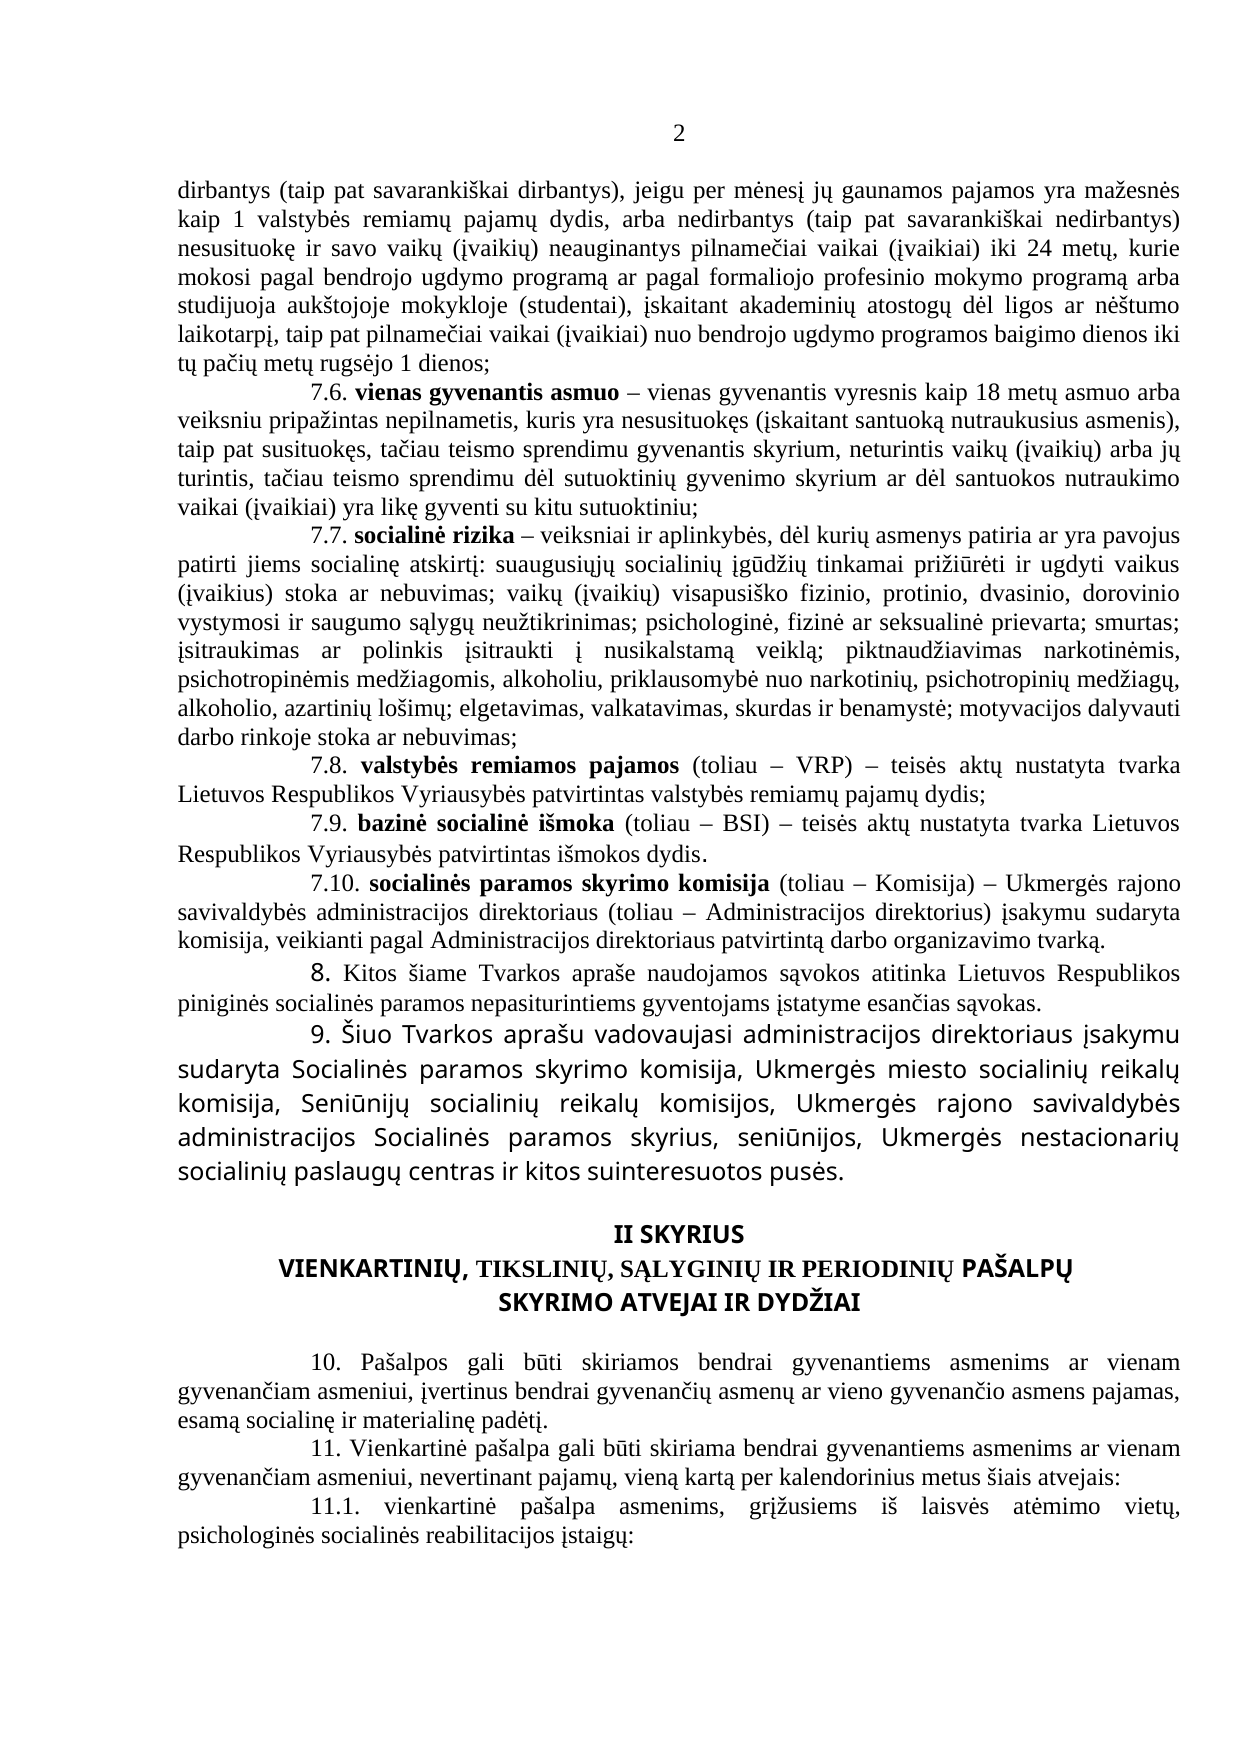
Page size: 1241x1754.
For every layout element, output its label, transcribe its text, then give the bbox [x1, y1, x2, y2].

text 11.1. vienkartinė pašalpa asmenims, grįžusiems iš laisvės atėmimo vietų, psichologinės socialinės reabilitacijos įstaigų: [177, 1491, 1181, 1548]
text 7.7. socialinė rizika – veiksniai ir aplinkybės, dėl kurių asmenys patiria ar yra pavojus patirti jiems socialinę atskirtį: suaugusiųjų socialinių įgūdžių tinkamai prižiūrėti ir ugdyti vaikus (įvaikius) stoka ar nebuvimas; vaikų (įvaikių) visapusiško fizinio, protinio, dvasinio, dorovinio vystymosi ir saugumo sąlygų neužtikrinimas; psichologinė, fizinė ar seksualinė prievarta; smurtas; įsitraukimas ar polinkis įsitraukti į nusikalstamą veiklą; piktnaudžiavimas narkotinėmis, psichotropinėmis medžiagomis, alkoholiu, priklausomybė nuo narkotinių, psichotropinių medžiagų, alkoholio, azartinių lošimų; elgetavimas, valkatavimas, skurdas ir benamystė; motyvacijos dalyvauti darbo rinkoje stoka ar nebuvimas; [177, 521, 1181, 751]
text 7.10. socialinės paramos skyrimo komisija (toliau – Komisija) – Ukmergės rajono savivaldybės administracijos direktoriaus (toliau – Administracijos direktorius) įsakymu sudaryta komisija, veikianti pagal Administracijos direktoriaus patvirtintą darbo organizavimo tvarką. [177, 868, 1181, 954]
text SKYRIMO ATVEJAI IR DYDŽIAI [177, 1284, 1181, 1318]
text 8. Kitos šiame Tvarkos apraše naudojamos sąvokos atitinka Lietuvos Respublikos piniginės socialinės paramos nepasiturintiems gyventojams įstatyme esančias sąvokas. [177, 954, 1181, 1017]
text 7.9. bazinė socialinė išmoka (toliau – BSI) – teisės aktų nustatyta tvarka Lietuvos Respublikos Vyriausybės patvirtintas išmokos dydis. [177, 808, 1181, 868]
text VIENKARTINIŲ, TIKSLINIŲ, sĄLYGINIŲ IR PERIODINIŲ PAŠALPŲ [177, 1250, 1181, 1284]
text 7.8. valstybės remiamos pajamos (toliau – VRP) – teisės aktų nustatyta tvarka Lietuvos Respublikos Vyriausybės patvirtintas valstybės remiamų pajamų dydis; [177, 751, 1181, 808]
text 10. Pašalpos gali būti skiriamos bendrai gyvenantiems asmenims ar vienam gyvenančiam asmeniui, įvertinus bendrai gyvenančių asmenų ar vieno gyvenančio asmens pajamas, esamą socialinę ir materialinę padėtį. [177, 1347, 1181, 1433]
text dirbantys (taip pat savarankiškai dirbantys), jeigu per mėnesį jų gaunamos pajamos yra mažesnės kaip 1 valstybės remiamų pajamų dydis, arba nedirbantys (taip pat savarankiškai nedirbantys) nesusituokę ir savo vaikų (įvaikių) neauginantys pilnamečiai vaikai (įvaikiai) iki 24 metų, kurie mokosi pagal bendrojo ugdymo programą ar pagal formaliojo profesinio mokymo programą arba studijuoja aukštojoje mokykloje (studentai), įskaitant akademinių atostogų dėl ligos ar nėštumo laikotarpį, taip pat pilnamečiai vaikai (įvaikiai) nuo bendrojo ugdymo programos baigimo dienos iki tų pačių metų rugsėjo 1 dienos; [177, 176, 1181, 377]
text 9. Šiuo Tvarkos aprašu vadovaujasi administracijos direktoriaus įsakymu sudaryta Socialinės paramos skyrimo komisija, Ukmergės miesto socialinių reikalų komisija, Seniūnijų socialinių reikalų komisijos, Ukmergės rajono savivaldybės administracijos Socialinės paramos skyrius, seniūnijos, Ukmergės nestacionarių socialinių paslaugų centras ir kitos suinteresuotos pusės. [177, 1017, 1181, 1187]
text 7.6. vienas gyvenantis asmuo – vienas gyvenantis vyresnis kaip 18 metų asmuo arba veiksniu pripažintas nepilnametis, kuris yra nesusituokęs (įskaitant santuoką nutraukusius asmenis), taip pat susituokęs, tačiau teismo sprendimu gyvenantis skyrium, neturintis vaikų (įvaikių) arba jų turintis, tačiau teismo sprendimu dėl sutuoktinių gyvenimo skyrium ar dėl santuokos nutraukimo vaikai (įvaikiai) yra likę gyventi su kitu sutuoktiniu; [177, 377, 1181, 521]
text II SKYRIUS [177, 1216, 1181, 1250]
text 11. Vienkartinė pašalpa gali būti skiriama bendrai gyvenantiems asmenims ar vienam gyvenančiam asmeniui, nevertinant pajamų, vieną kartą per kalendorinius metus šiais atvejais: [177, 1433, 1181, 1491]
